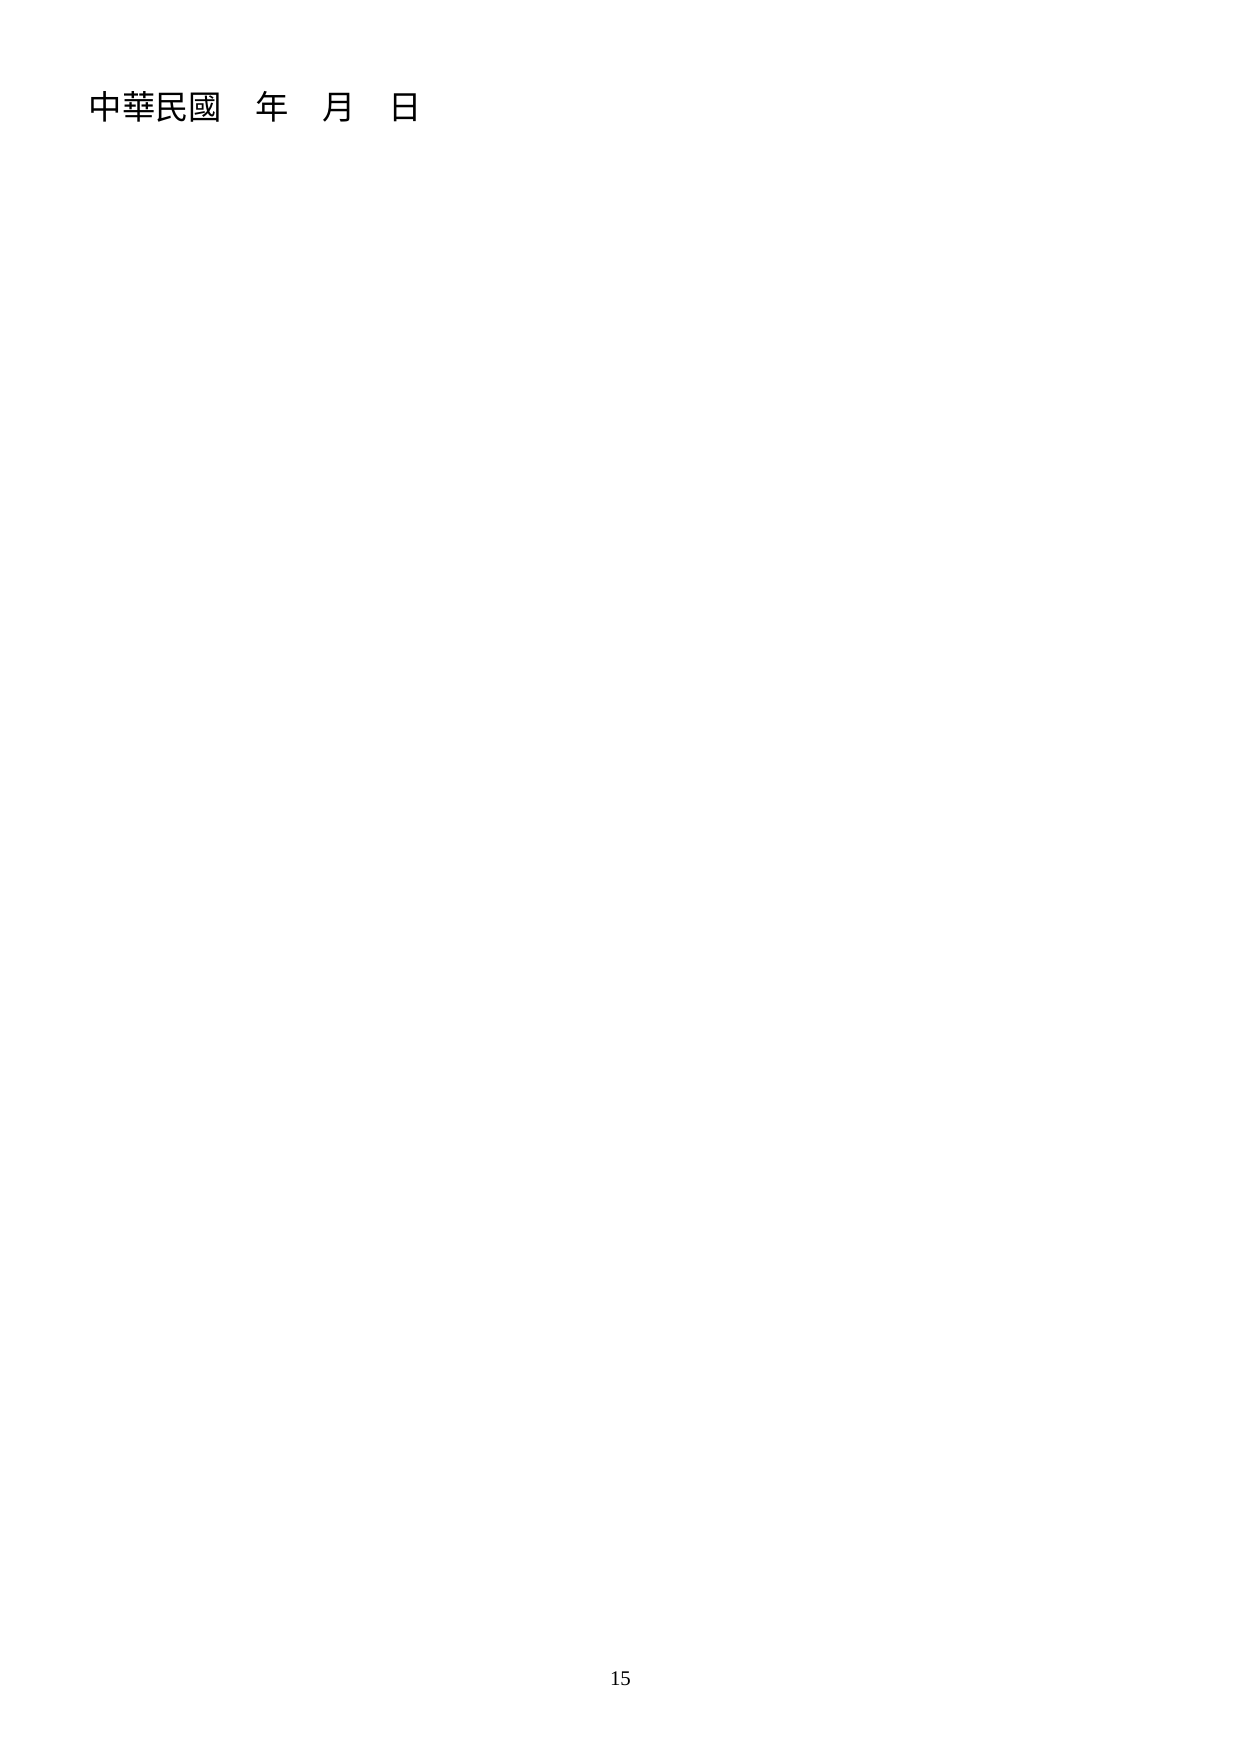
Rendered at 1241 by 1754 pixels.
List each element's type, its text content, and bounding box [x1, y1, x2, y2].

text 中華民國 年 月 日 [89, 81, 1152, 129]
